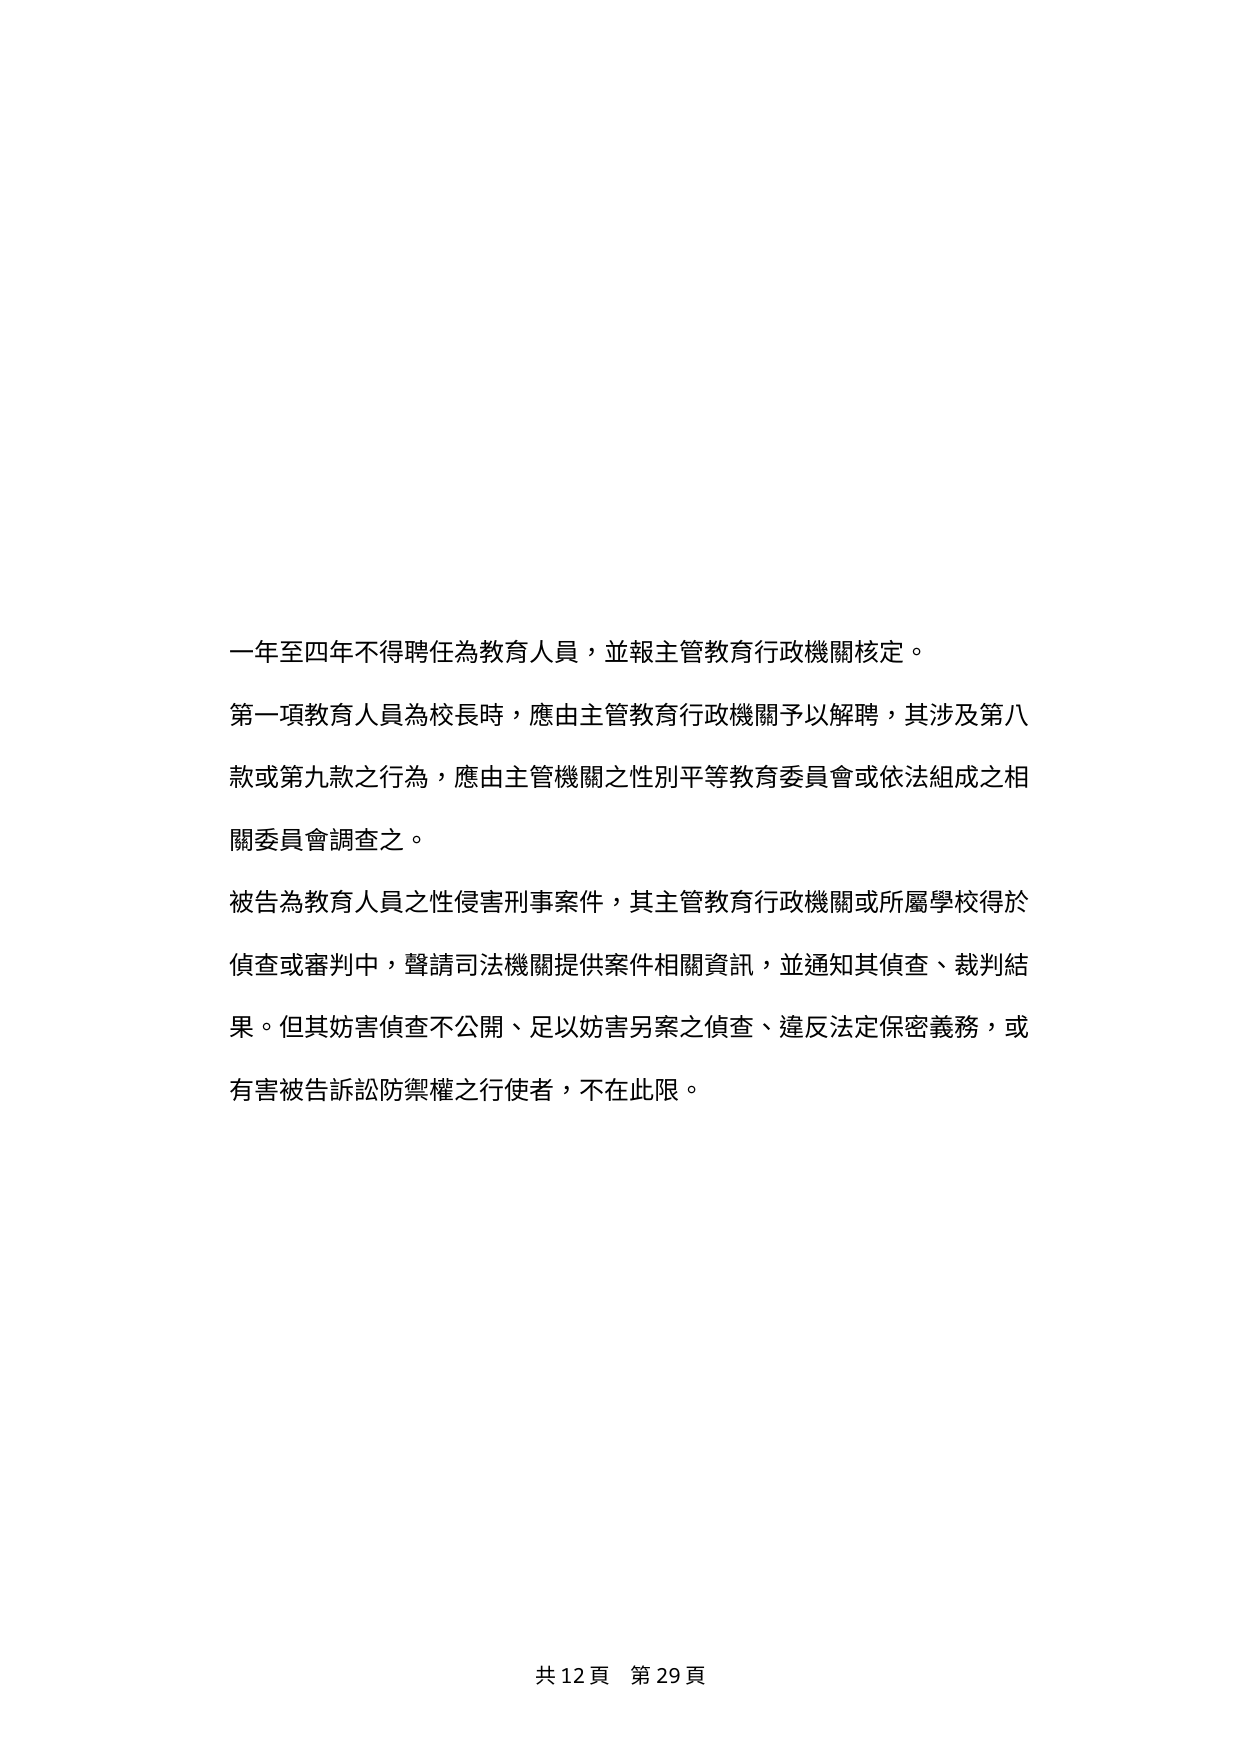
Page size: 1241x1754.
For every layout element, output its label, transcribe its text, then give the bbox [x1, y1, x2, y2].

text 被告為教育人員之性侵害刑事案件，其主管教育行政機關或所屬學校得於 [118, 859, 1122, 922]
text 第一項教育人員為校長時，應由主管教育行政機關予以解聘，其涉及第八 [118, 672, 1122, 734]
text 一年至四年不得聘任為教育人員，並報主管教育行政機關核定。 [118, 609, 1122, 672]
text 果。但其妨害偵查不公開、足以妨害另案之偵查、違反法定保密義務，或 [118, 984, 1122, 1047]
text 關委員會調查之。 [118, 797, 1122, 859]
text 偵查或審判中，聲請司法機關提供案件相關資訊，並通知其偵查、裁判結 [118, 922, 1122, 984]
text 款或第九款之行為，應由主管機關之性別平等教育委員會或依法組成之相 [118, 734, 1122, 797]
text 有害被告訴訟防禦權之行使者，不在此限。 [118, 1047, 1122, 1109]
